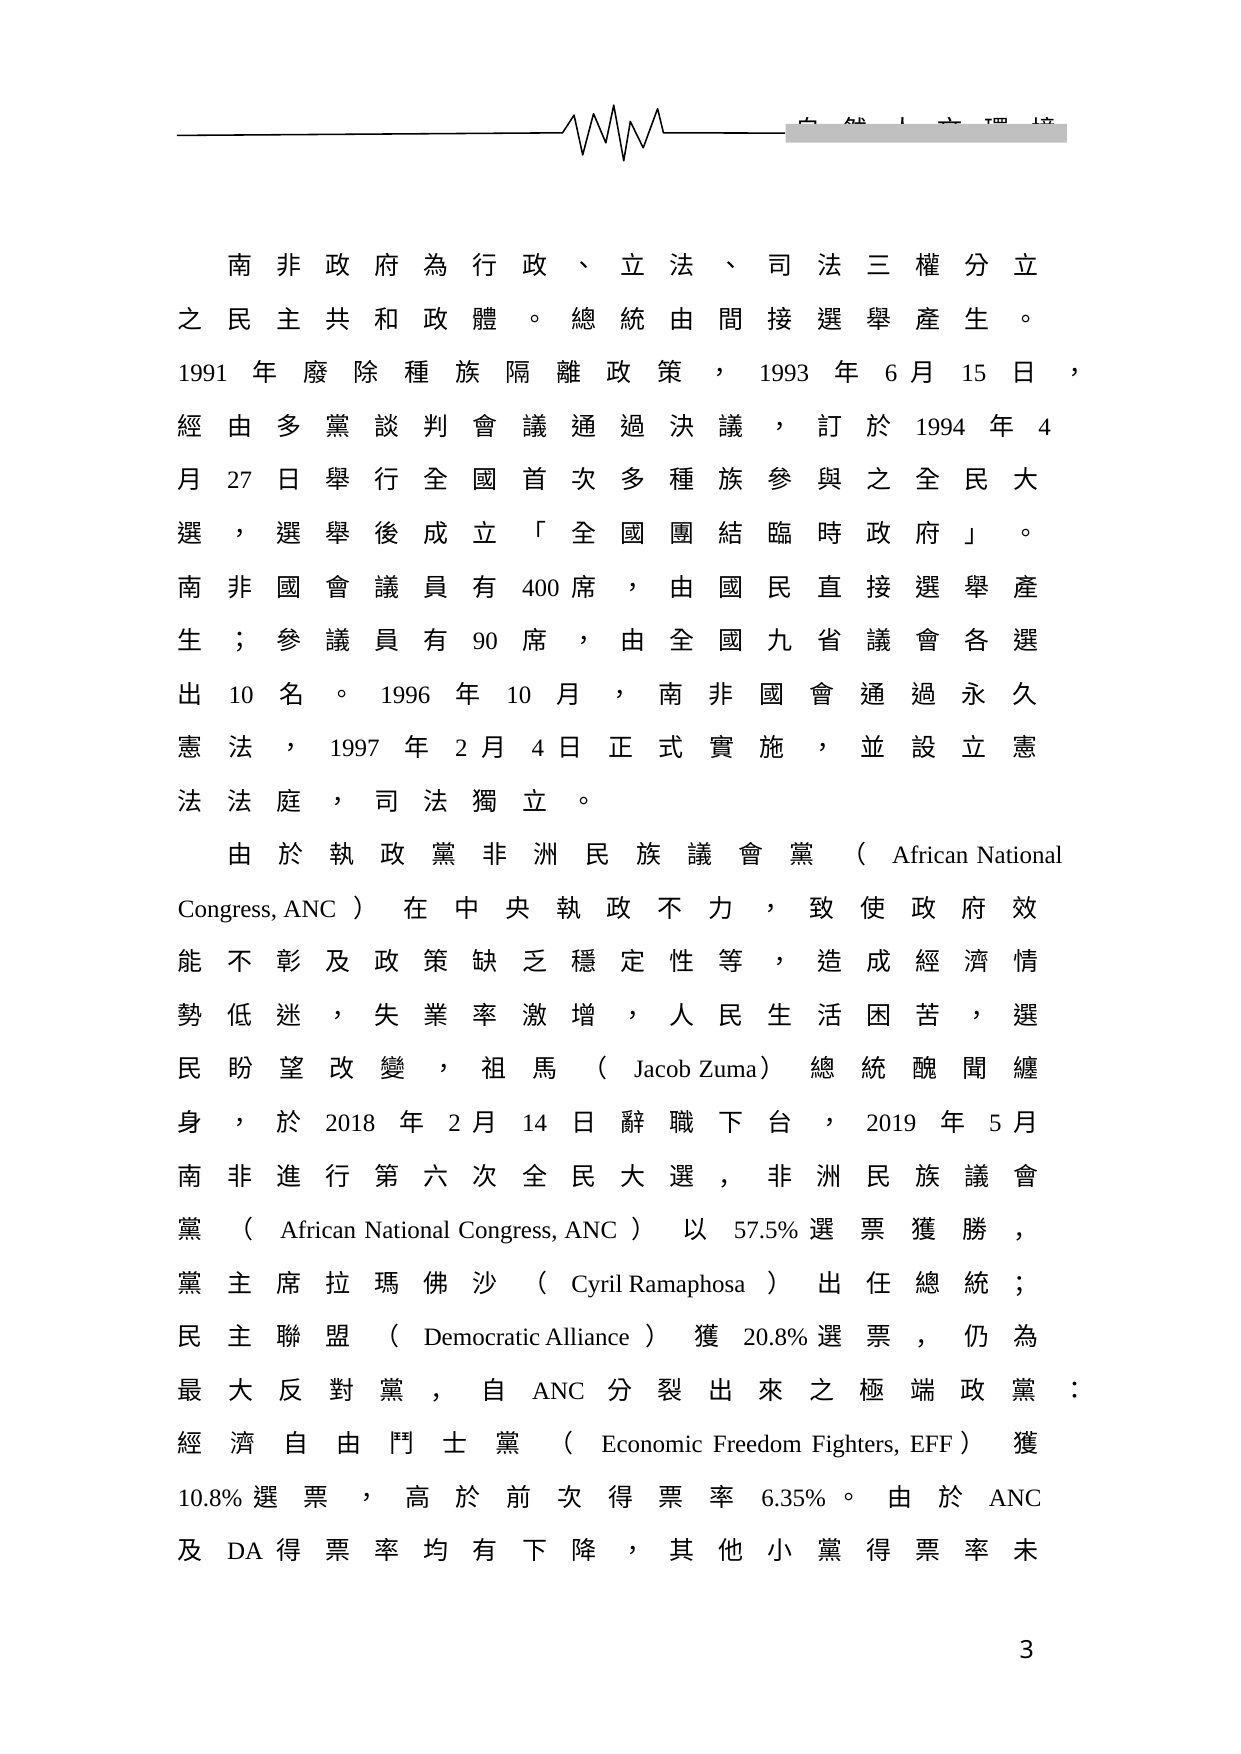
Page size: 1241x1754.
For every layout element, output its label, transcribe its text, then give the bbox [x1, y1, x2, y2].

text 由於執政黨非洲民族議會黨（African National Congress, ANC）在中央執政不力，致使政府效能不彰及政策缺乏穩定性等，造成經濟情勢低迷，失業率激增，人民生活困苦，選民盼望改變，祖馬（Jacob Zuma）總統醜聞纏身，於2018年2月14日辭職下台，2019年5月南非進行第六次全民大選，非洲民族議會黨（African National Congress, ANC）以57.5%選票獲勝，黨主席拉瑪佛沙（Cyril Ramaphosa）出任總統；民主聯盟（Democratic Alliance）獲20.8%選票，仍為最大反對黨，自ANC分裂出來之極端政黨：經濟自由鬥士黨（Economic Freedom Fighters, EFF）獲10.8%選票，高於前次得票率6.35%。由於ANC及DA得票率均有下降，其他小黨得票率未見起伏，顯示景氣不佳導致部分選民改支持EFF極端政黨，其餘政黨尚有全國自由黨（NFP）、聯合民主陣線（UDM）及新自由陣線（Freedom Front Plus）等。 [178, 826, 1063, 1576]
text 南非政府為行政、立法、司法三權分立之民主共和政體。總統由間接選舉產生。1991年廢除種族隔離政策，1993年6月15日，經由多黨談判會議通過決議，訂於1994年4月27日舉行全國首次多種族參與之全民大選，選舉後成立「全國團結臨時政府」。南非國會議員有400席，由國民直接選舉產生；參議員有90席，由全國九省議會各選出10名。1996年10月，南非國會通過永久憲法，1997年2月4日正式實施，並設立憲法法庭，司法獨立。 [178, 237, 1063, 826]
